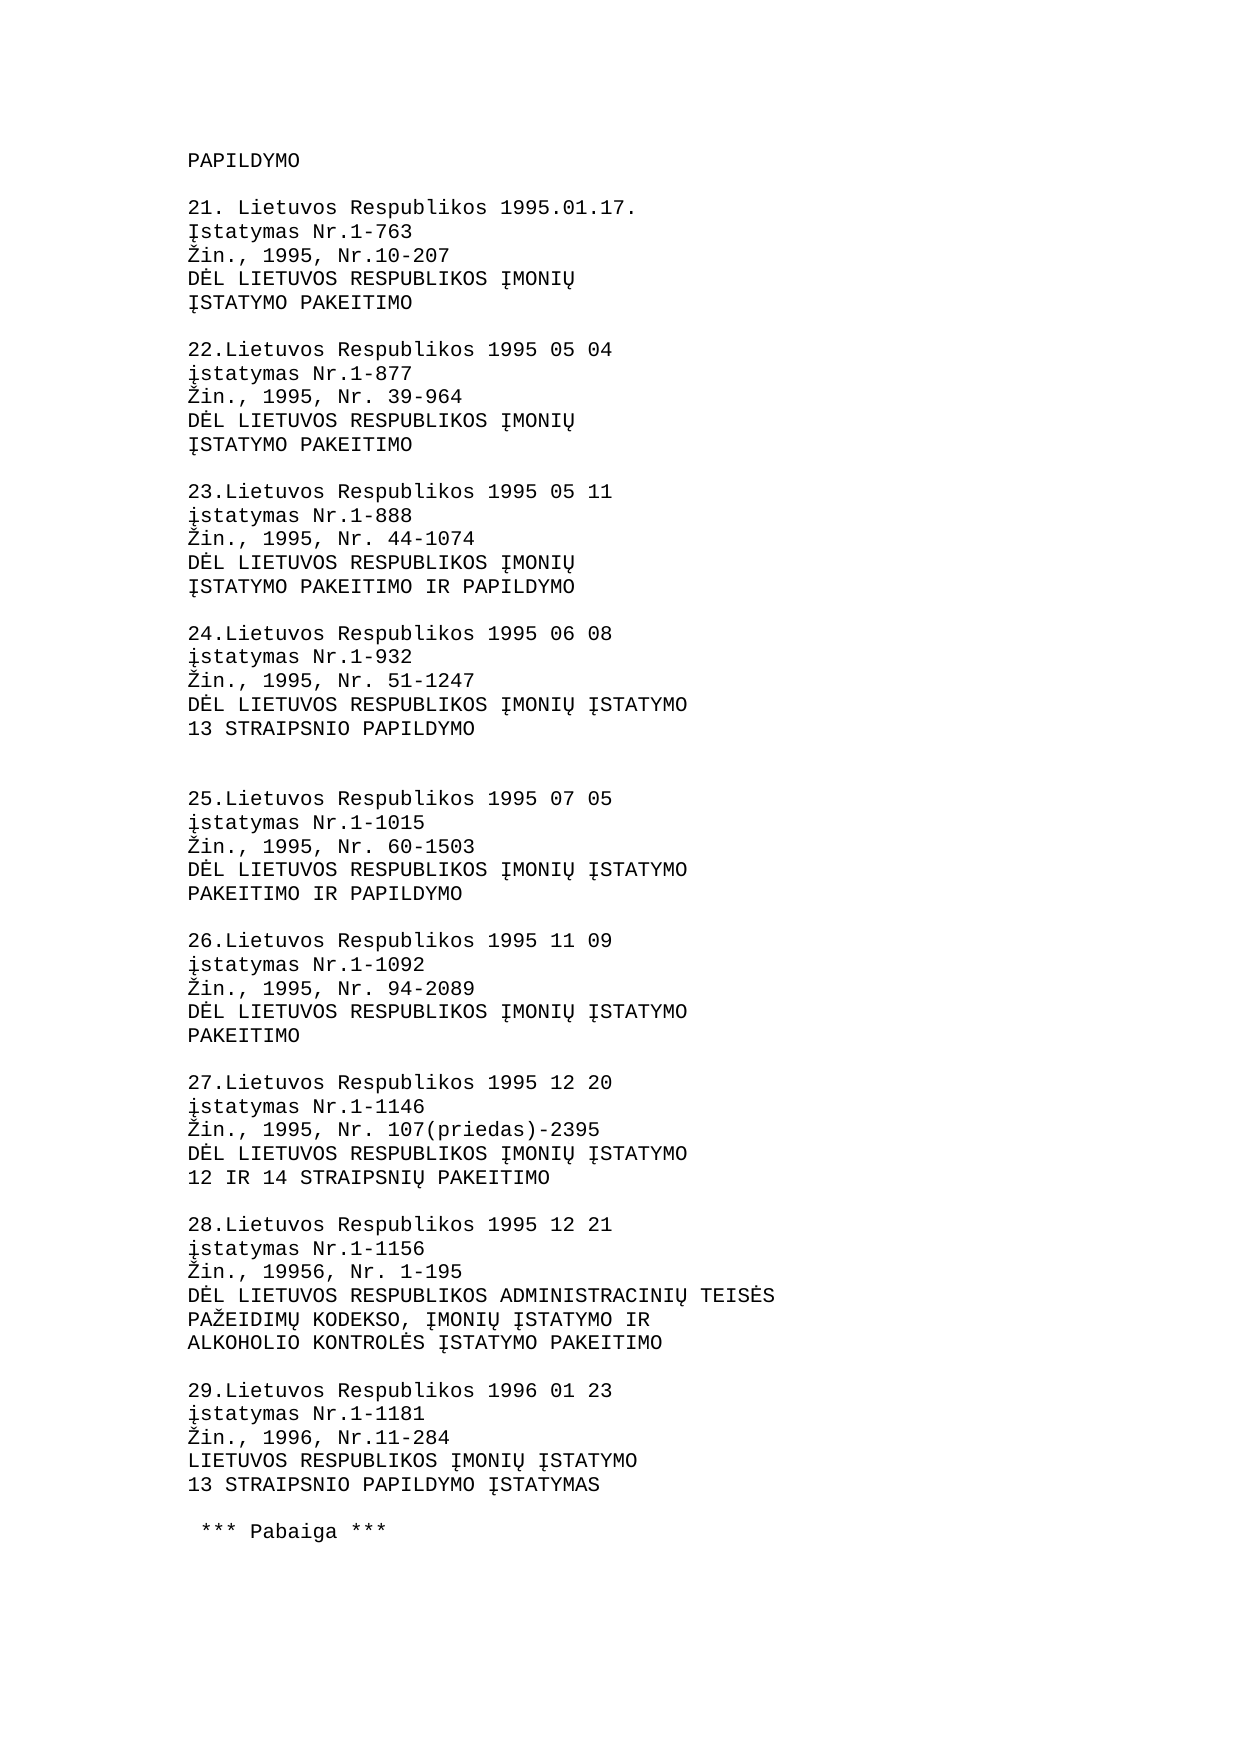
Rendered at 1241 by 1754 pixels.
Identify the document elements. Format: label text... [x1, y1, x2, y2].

text 22.Lietuvos Respublikos 1995 05 04 [187, 339, 1053, 363]
text DĖL LIETUVOS RESPUBLIKOS ĮMONIŲ ĮSTATYMO [187, 694, 1053, 717]
text įstatymas Nr.1-1181 [187, 1403, 1053, 1427]
text 25.Lietuvos Respublikos 1995 07 05 [187, 788, 1053, 812]
text DĖL LIETUVOS RESPUBLIKOS ĮMONIŲ ĮSTATYMO [187, 1001, 1053, 1025]
text PAPILDYMO [187, 150, 1053, 174]
text 23.Lietuvos Respublikos 1995 05 11 [187, 481, 1053, 505]
text įstatymas Nr.1-1156 [187, 1238, 1053, 1261]
text DĖL LIETUVOS RESPUBLIKOS ĮMONIŲ [187, 268, 1053, 292]
text įstatymas Nr.1-1015 [187, 812, 1053, 836]
text Žin., 1995, Nr. 60-1503 [187, 836, 1053, 859]
text Žin., 1995, Nr. 94-2089 [187, 978, 1053, 1001]
text 21. Lietuvos Respublikos 1995.01.17. [187, 197, 1053, 221]
text 24.Lietuvos Respublikos 1995 06 08 [187, 623, 1053, 647]
text įstatymas Nr.1-888 [187, 505, 1053, 528]
text įstatymas Nr.1-1146 [187, 1096, 1053, 1119]
text PAKEITIMO IR PAPILDYMO [187, 883, 1053, 907]
text ALKOHOLIO KONTROLĖS ĮSTATYMO PAKEITIMO [187, 1332, 1053, 1356]
text ĮSTATYMO PAKEITIMO [187, 434, 1053, 457]
text 12 IR 14 STRAIPSNIŲ PAKEITIMO [187, 1167, 1053, 1190]
text PAŽEIDIMŲ KODEKSO, ĮMONIŲ ĮSTATYMO IR [187, 1309, 1053, 1332]
text 27.Lietuvos Respublikos 1995 12 20 [187, 1072, 1053, 1096]
text *** Pabaiga *** [187, 1521, 1053, 1545]
text Žin., 19956, Nr. 1-195 [187, 1261, 1053, 1285]
text ĮSTATYMO PAKEITIMO [187, 292, 1053, 316]
text Žin., 1995, Nr. 107(priedas)-2395 [187, 1119, 1053, 1143]
text PAKEITIMO [187, 1025, 1053, 1048]
text LIETUVOS RESPUBLIKOS ĮMONIŲ ĮSTATYMO [187, 1451, 1053, 1474]
text įstatymas Nr.1-1092 [187, 954, 1053, 978]
text DĖL LIETUVOS RESPUBLIKOS ADMINISTRACINIŲ TEISĖS [187, 1285, 1053, 1309]
text Žin., 1996, Nr.11-284 [187, 1427, 1053, 1451]
text DĖL LIETUVOS RESPUBLIKOS ĮMONIŲ ĮSTATYMO [187, 859, 1053, 883]
text DĖL LIETUVOS RESPUBLIKOS ĮMONIŲ [187, 410, 1053, 434]
text DĖL LIETUVOS RESPUBLIKOS ĮMONIŲ ĮSTATYMO [187, 1143, 1053, 1167]
text 28.Lietuvos Respublikos 1995 12 21 [187, 1214, 1053, 1238]
text Žin., 1995, Nr. 39-964 [187, 386, 1053, 410]
text DĖL LIETUVOS RESPUBLIKOS ĮMONIŲ [187, 552, 1053, 576]
text ĮSTATYMO PAKEITIMO IR PAPILDYMO [187, 576, 1053, 599]
text Žin., 1995, Nr. 51-1247 [187, 670, 1053, 694]
text 13 STRAIPSNIO PAPILDYMO ĮSTATYMAS [187, 1474, 1053, 1498]
text 26.Lietuvos Respublikos 1995 11 09 [187, 930, 1053, 954]
text įstatymas Nr.1-877 [187, 363, 1053, 386]
text Žin., 1995, Nr.10-207 [187, 244, 1053, 268]
text įstatymas Nr.1-932 [187, 647, 1053, 670]
text Žin., 1995, Nr. 44-1074 [187, 528, 1053, 552]
text 13 STRAIPSNIO PAPILDYMO [187, 717, 1053, 741]
text Įstatymas Nr.1-763 [187, 221, 1053, 244]
text 29.Lietuvos Respublikos 1996 01 23 [187, 1379, 1053, 1403]
